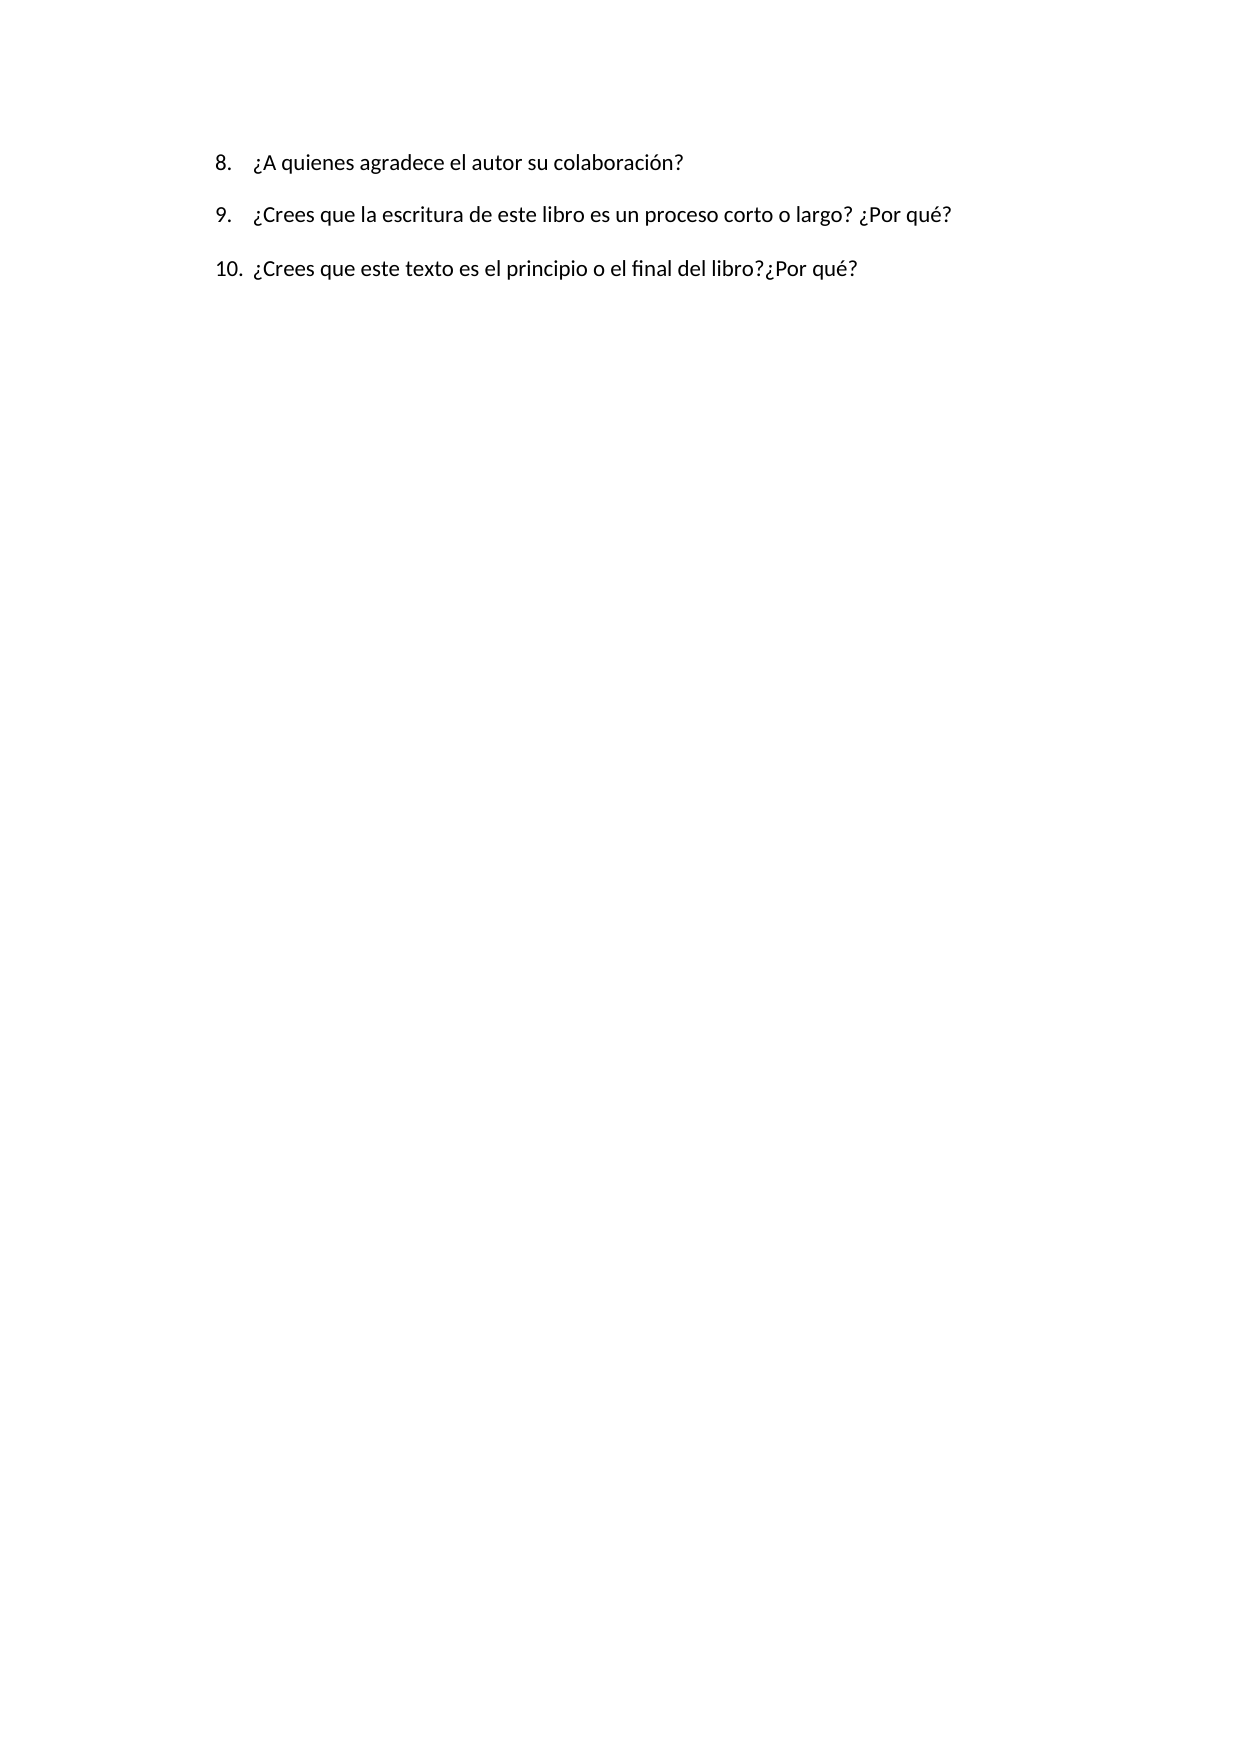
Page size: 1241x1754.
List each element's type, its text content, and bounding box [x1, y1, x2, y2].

list ¿Crees que la escritura de este libro es un proceso corto o largo? ¿Por qué? [215, 201, 1063, 229]
list ¿A quienes agradece el autor su colaboración? [215, 148, 1063, 176]
list ¿Crees que este texto es el principio o el final del libro?¿Por qué? [215, 254, 1063, 282]
